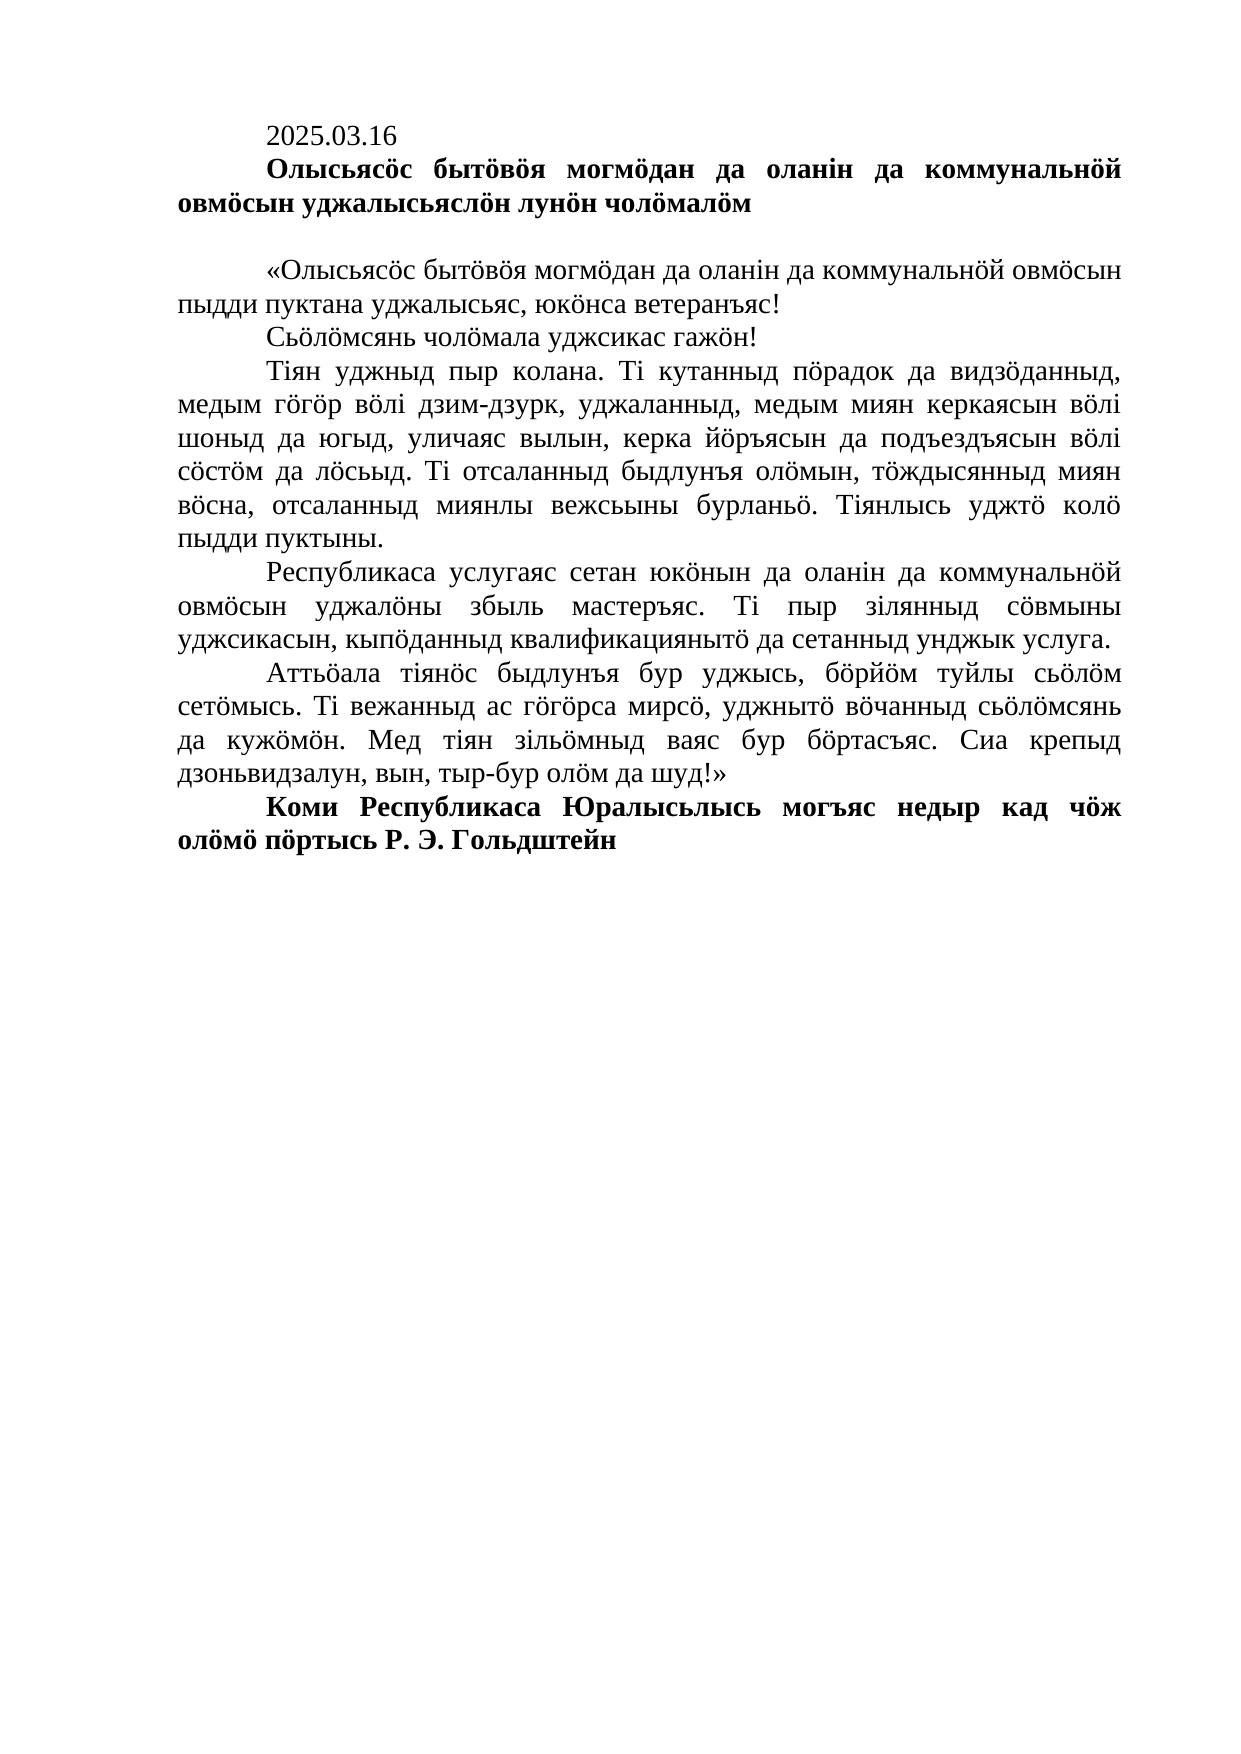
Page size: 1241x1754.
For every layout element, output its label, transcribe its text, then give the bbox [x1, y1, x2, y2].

text Республикаса услугаяс сетан юкӧнын да оланін да коммунальнӧй овмӧсын уджалӧны збыль мастеръяс. Ті пыр зілянныд сӧвмыны уджсикасын, кыпӧданныд квалификациянытӧ да сетанныд унджык услуга. [177, 554, 1122, 655]
text Аттьӧала тіянӧс быдлунъя бур уджысь, бӧрйӧм туйлы сьӧлӧм сетӧмысь. Ті вежанныд ас гӧгӧрса мирсӧ, уджнытӧ вӧчанныд сьӧлӧмсянь да кужӧмӧн. Мед тіян зільӧмныд ваяс бур бӧртасъяс. Сиа крепыд дзоньвидзалун, вын, тыр-бур олӧм да шуд!» [177, 655, 1122, 789]
text Тіян уджныд пыр колана. Ті кутанныд пӧрадок да видзӧданныд, медым гӧгӧр вӧлі дзим-дзурк, уджаланныд, медым миян керкаясын вӧлі шоныд да югыд, уличаяс вылын, керка йӧръясын да подъездъясын вӧлі сӧстӧм да лӧсьыд. Ті отсаланныд быдлунъя олӧмын, тӧждысянныд миян вӧсна, отсаланныд миянлы вежсьыны бурланьӧ. Тіянлысь уджтӧ колӧ пыдди пуктыны. [177, 353, 1122, 554]
text «Олысьясӧс бытӧвӧя могмӧдан да оланін да коммунальнӧй овмӧсын пыдди пуктана уджалысьяс, юкӧнса ветеранъяс! [177, 252, 1122, 319]
text 2025.03.16 [177, 118, 1122, 152]
text Олысьясӧс бытӧвӧя могмӧдан да оланін да коммунальнӧй овмӧсын уджалысьяслӧн лунӧн чолӧмалӧм [177, 152, 1122, 219]
text Сьӧлӧмсянь чолӧмала уджсикас гажӧн! [177, 319, 1122, 353]
text Коми Республикаса Юралысьлысь могъяс недыр кад чӧж олӧмӧ пӧртысь Р. Э. Гольдштейн [177, 789, 1122, 856]
